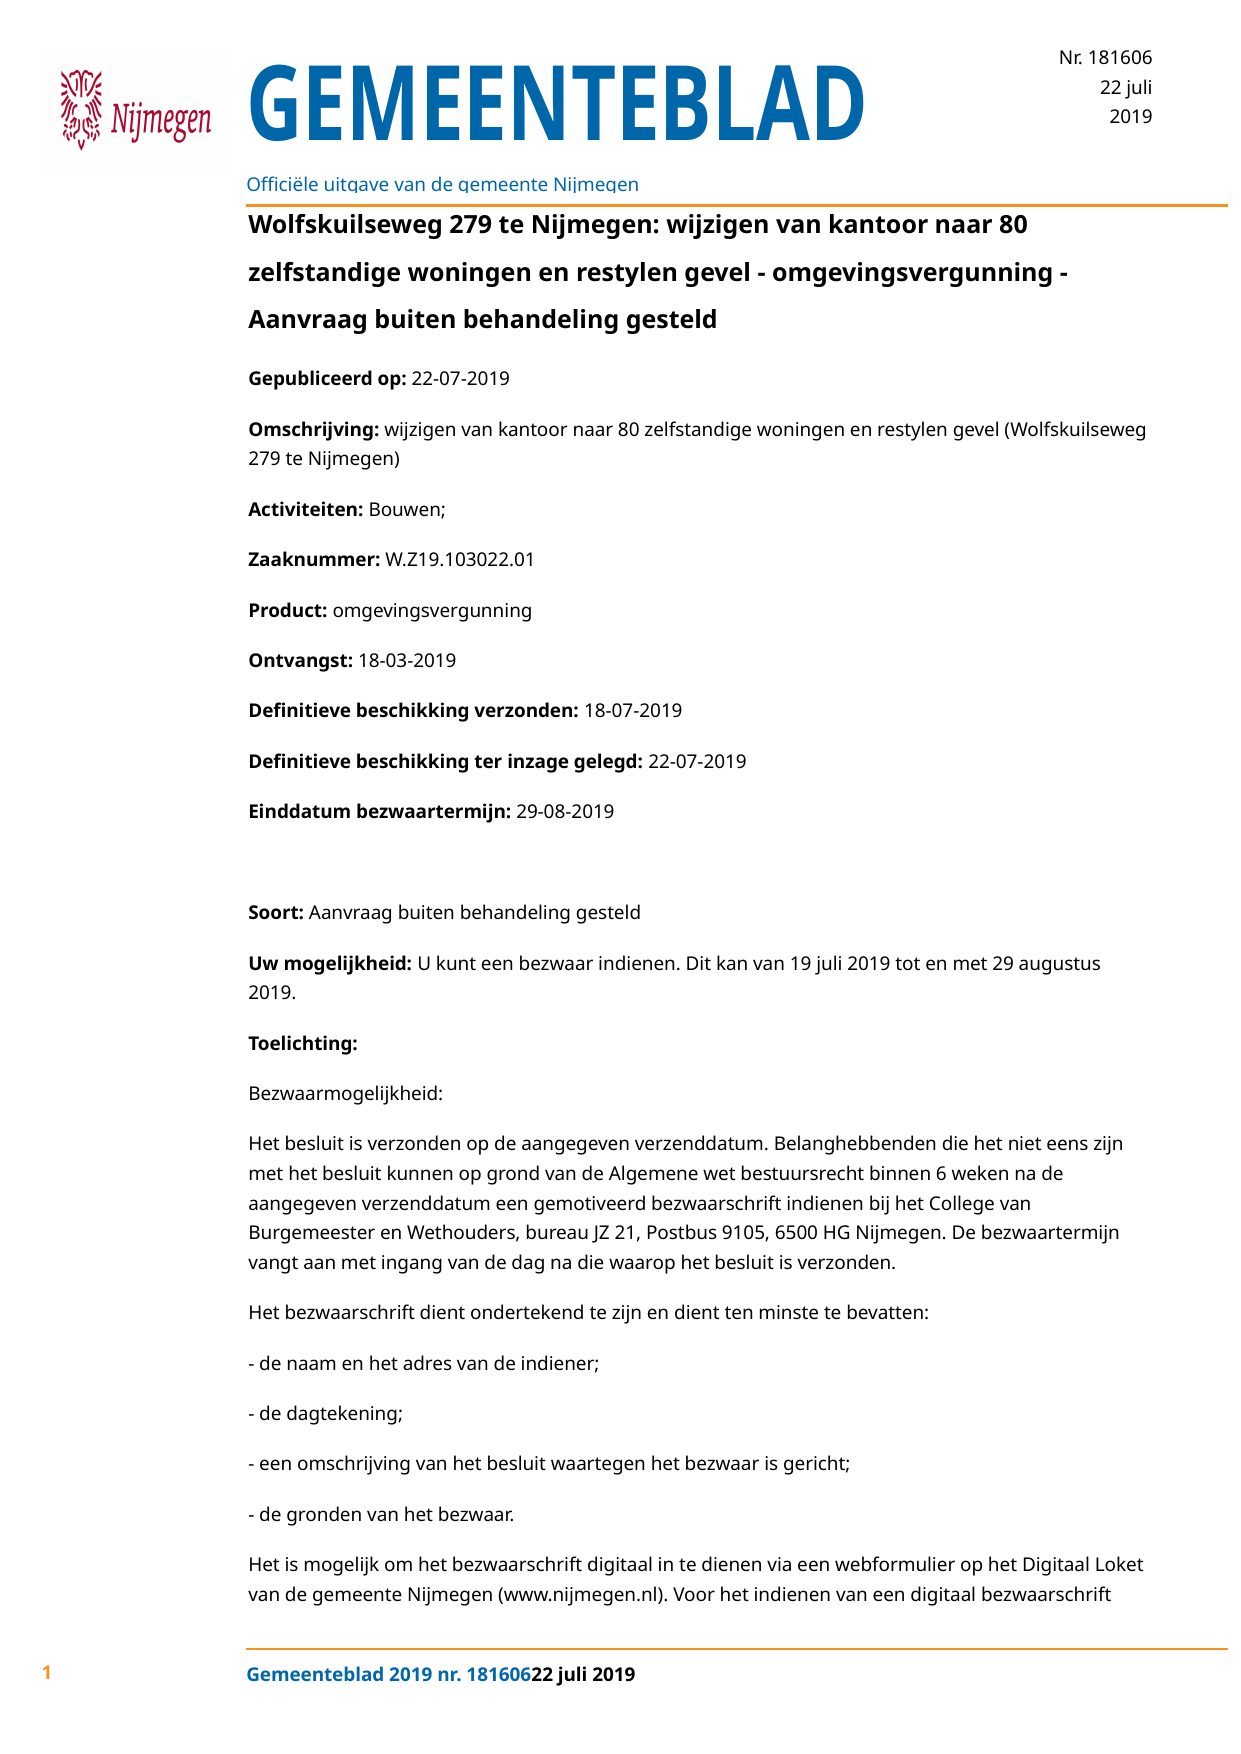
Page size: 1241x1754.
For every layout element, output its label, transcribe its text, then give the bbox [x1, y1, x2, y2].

text Definitieve beschikking ter inzage gelegd: 22-07-2019 [248, 748, 1152, 774]
text Het besluit is verzonden op de aangegeven verzenddatum. Belanghebbenden die het niet eens zijn met het besluit kunnen op grond van de Algemene wet bestuursrecht binnen 6 weken na de aangegeven verzenddatum een gemotiveerd bezwaarschrift indienen bij het College van Burgemeester en Wethouders, bureau JZ 21, Postbus 9105, 6500 HG Nijmegen. De bezwaartermijn vangt aan met ingang van de dag na die waarop het besluit is verzonden. [248, 1131, 1152, 1274]
text Definitieve beschikking verzonden: 18-07-2019 [248, 698, 1152, 723]
text Product: omgevingsvergunning [248, 597, 1152, 622]
picture [41, 47, 231, 172]
text Het bezwaarschrift dient ondertekend te zijn en dient ten minste te bevatten: [248, 1299, 1152, 1325]
text Bezwaarmogelijkheid: [248, 1080, 1152, 1106]
text Omschrijving: wijzigen van kantoor naar 80 zelfstandige woningen en restylen gevel (Wolfskuilseweg 279 te Nijmegen) [248, 416, 1152, 471]
text Toelichting: [248, 1030, 1152, 1055]
text - de dagtekening; [248, 1400, 1152, 1426]
text - de naam en het adres van de indiener; [248, 1350, 1152, 1375]
text Ontvangst: 18-03-2019 [248, 647, 1152, 673]
text Zaaknummer: W.Z19.103022.01 [248, 546, 1152, 572]
text Wolfskuilseweg 279 te Nijmegen: wijzigen van kantoor naar 80 zelfstandige woningen en restylen gevel - omgevingsvergunning - Aanvraag buiten behandeling gesteld [248, 207, 1152, 336]
text Soort: Aanvraag buiten behandeling gesteld [248, 899, 1152, 925]
text Gepubliceerd op: 22-07-2019 [248, 366, 1152, 391]
text - een omschrijving van het besluit waartegen het bezwaar is gericht; [248, 1451, 1152, 1476]
text Einddatum bezwaartermijn: 29-08-2019 [248, 798, 1152, 824]
text Het is mogelijk om het bezwaarschrift digitaal in te dienen via een webformulier op het Digitaal Loket van de gemeente Nijmegen (www.nijmegen.nl). Voor het indienen van een digitaal bezwaarschrift [248, 1551, 1152, 1607]
text Uw mogelijkheid: U kunt een bezwaar indienen. Dit kan van 19 juli 2019 tot en met 29 augustus 2019. [248, 950, 1152, 1005]
text - de gronden van het bezwaar. [248, 1501, 1152, 1527]
text Activiteiten: Bouwen; [248, 496, 1152, 522]
